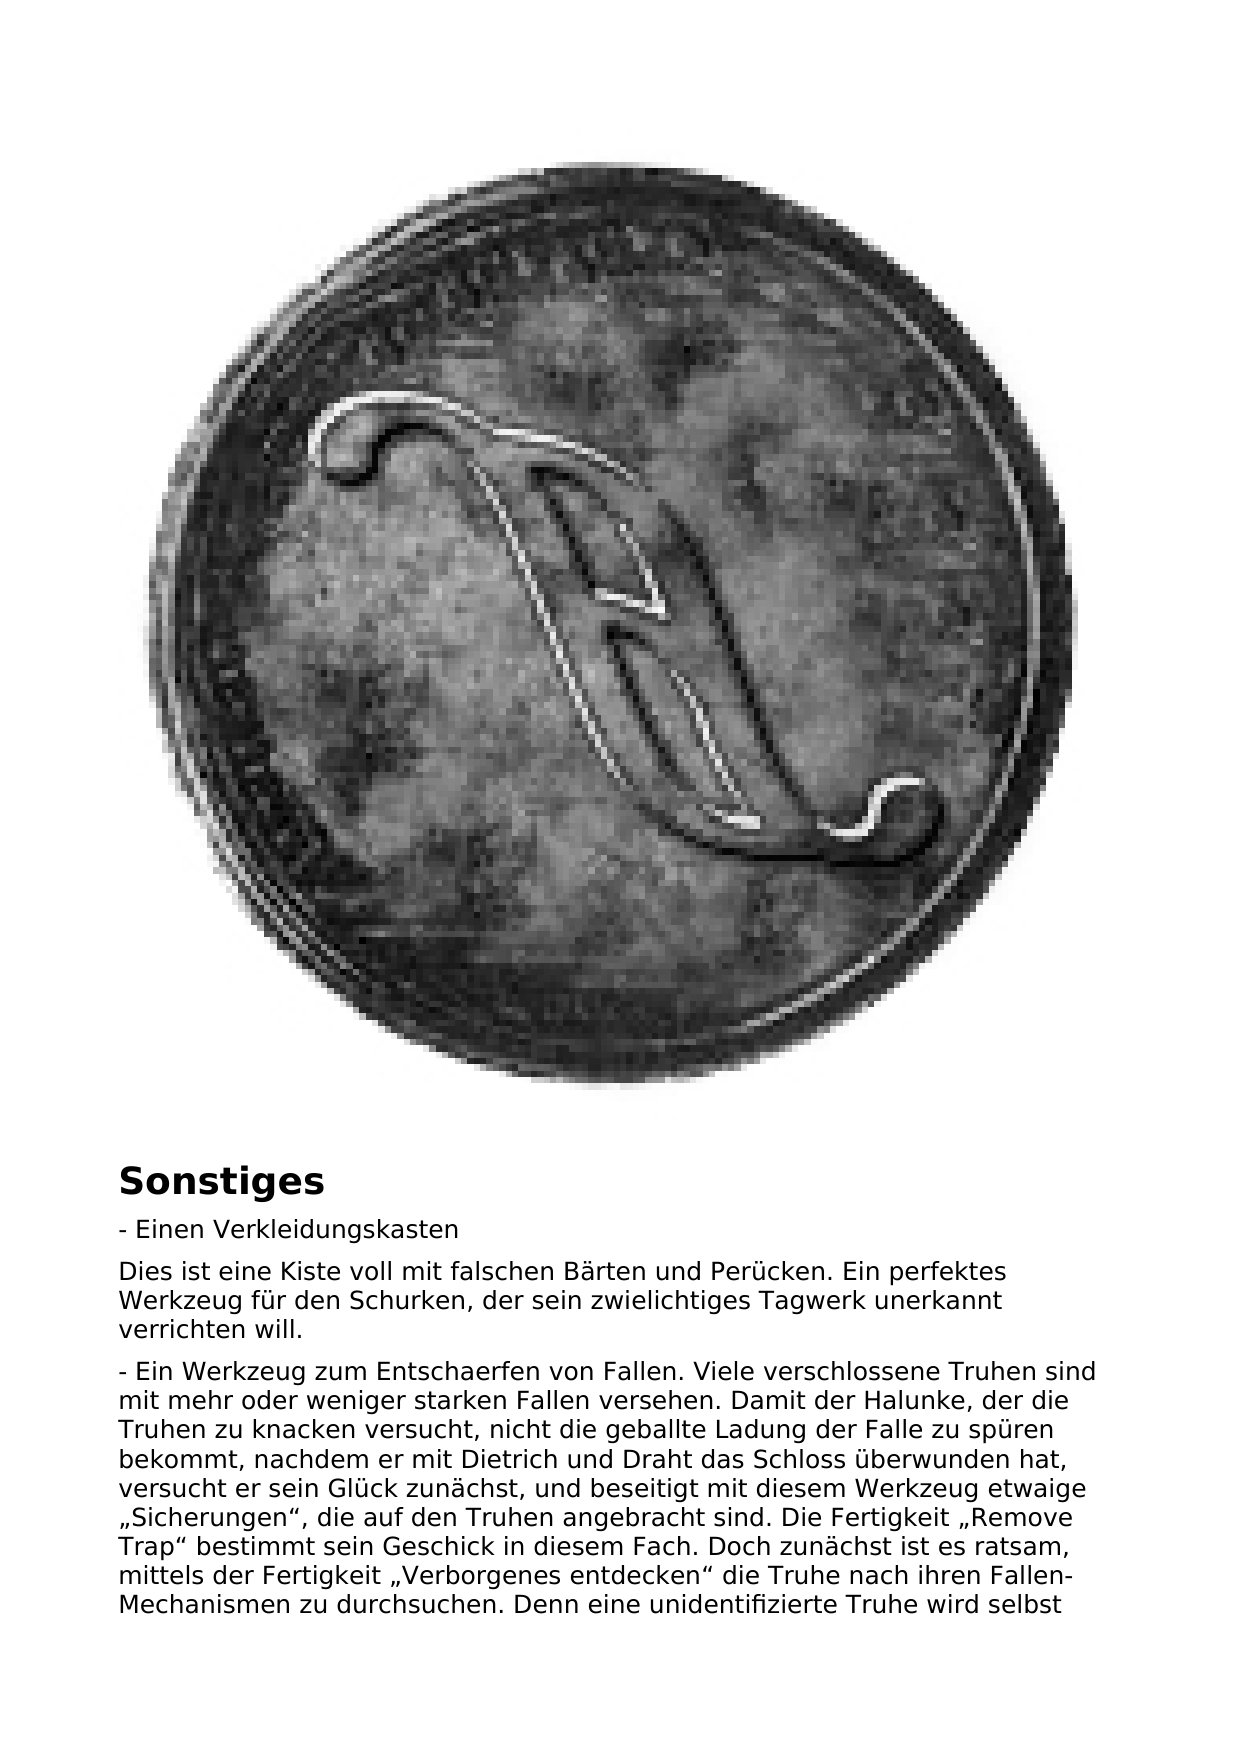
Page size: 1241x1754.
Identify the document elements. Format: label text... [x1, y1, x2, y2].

text - Ein Werkzeug zum Entschaerfen von Fallen. Viele verschlossene Truhen sind mit mehr oder weniger starken Fallen versehen. Damit der Halunke, der die Truhen zu knacken versucht, nicht die geballte Ladung der Falle zu spüren bekommt, nachdem er mit Dietrich und Draht das Schloss überwunden hat, versucht er sein Glück zunächst, und beseitigt mit diesem Werkzeug etwaige „Sicherungen“, die auf den Truhen angebracht sind. Die Fertigkeit „Remove Trap“ bestimmt sein Geschick in diesem Fach. Doch zunächst ist es ratsam, mittels der Fertigkeit „Verborgenes entdecken“ die Truhe nach ihren Fallen-Mechanismen zu durchsuchen. Denn eine unidentifizierte Truhe wird selbst [118, 1357, 1122, 1620]
picture [118, 118, 1123, 1122]
text - Einen Verkleidungskasten [118, 1216, 1122, 1245]
text Dies ist eine Kiste voll mit falschen Bärten und Perücken. Ein perfektes Werkzeug für den Schurken, der sein zwielichtiges Tagwerk unerkannt verrichten will. [118, 1257, 1122, 1345]
subtitle Sonstiges [118, 1159, 1122, 1203]
